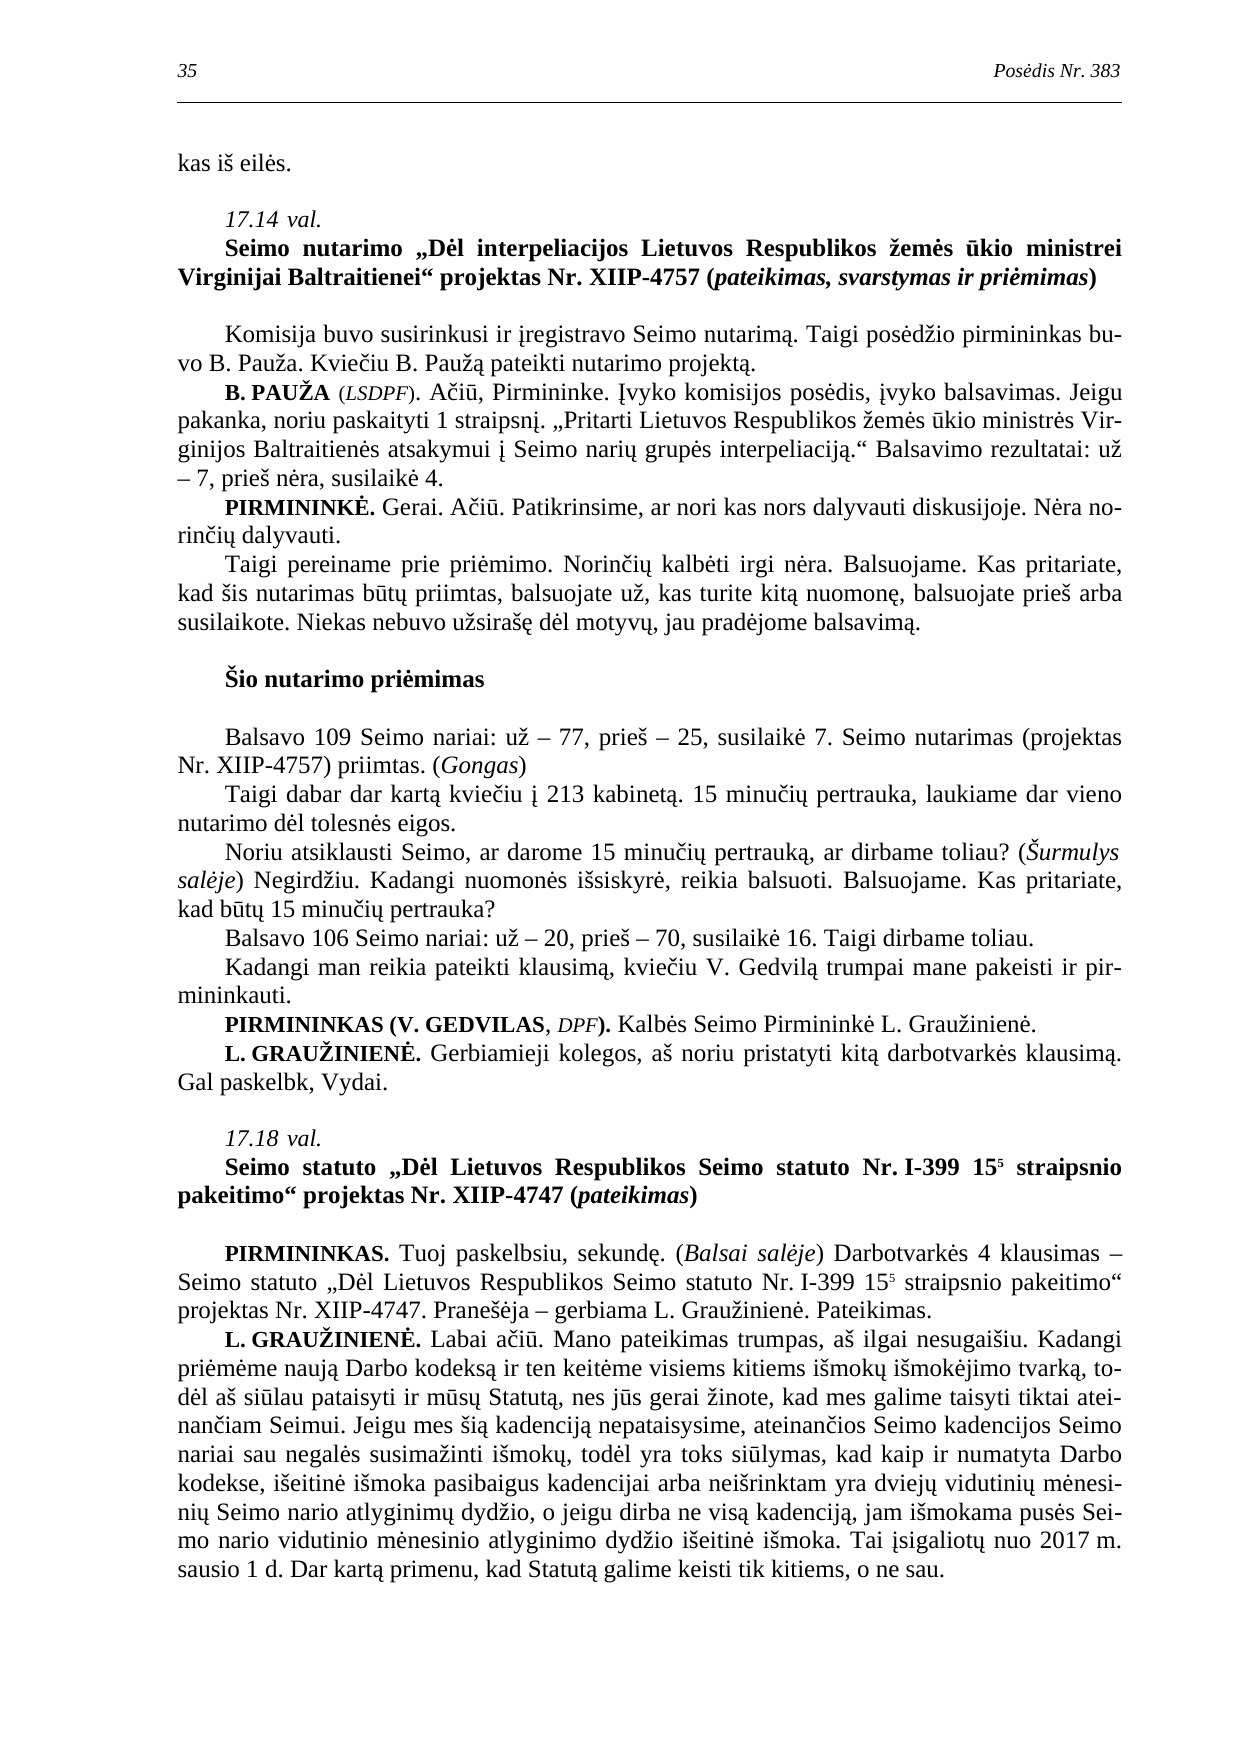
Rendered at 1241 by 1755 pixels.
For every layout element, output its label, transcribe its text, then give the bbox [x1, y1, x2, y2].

text PIRMININKAS. Tuoj pa­skelb­siu, se­kun­dę. (Bal­sai sa­lė­je) Dar­bo­tvarkės 4 klau­si­mas – Sei­mo sta­tu­to „Dėl Lie­tu­vos Res­pub­li­kos Sei­mo sta­tu­to Nr. I-399 155 straips­nio pa­kei­ti­mo“ pro­jek­tas Nr. XIIP-4747. Pra­ne­šė­ja – ger­bia­ma L. Grau­ži­nie­nė. Pa­tei­ki­mas. [177, 1238, 1122, 1324]
text 17.14 val. [224, 205, 1122, 233]
text L. GRAUŽINIENĖ. Ger­bia­mie­ji ko­le­gos, aš no­riu pri­sta­ty­ti ki­tą dar­bo­tvarkės klau­si­mą. Gal pa­skelbk, Vy­dai. [177, 1038, 1122, 1095]
text Tai­gi da­bar dar kar­tą kvie­čiu į 213 ka­bi­ne­tą. 15 mi­nu­čių per­trau­ka, lau­kia­me dar vie­no nu­ta­ri­mo dėl to­les­nės ei­gos. [177, 779, 1122, 837]
text 17.18 val. [224, 1124, 1122, 1152]
text L. GRAUŽINIENĖ. La­bai ačiū. Ma­no pa­tei­ki­mas trum­pas, aš il­gai ne­su­gai­šiu. Ka­dan­gi pri­ėmė­me nau­ją Dar­bo ko­dek­są ir ten kei­tė­me vi­siems ki­tiems iš­mo­kų iš­mo­kė­ji­mo tvar­ką, to­dėl aš siū­lau pa­tai­sy­ti ir mū­sų Sta­tu­tą, nes jūs ge­rai ži­no­te, kad mes ga­li­me tai­sy­ti tik­tai at­ei­nan­čiam Sei­mui. Jei­gu mes šią ka­den­ci­ją ne­pa­tai­sy­si­me, at­ei­nan­čios Sei­mo ka­den­ci­jos Sei­mo na­riai sau ne­ga­lės su­si­ma­žin­ti iš­mo­kų, to­dėl yra toks siū­ly­mas, kad kaip ir nu­ma­ty­ta Dar­bo ko­dek­se, iš­ei­ti­nė iš­mo­ka pa­si­bai­gus ka­den­ci­jai ar­ba ne­iš­rink­tam yra dvie­jų vi­du­ti­nių mė­ne­si­nių Sei­mo na­rio at­ly­gi­ni­mų dy­džio, o jei­gu dir­ba ne vi­są ka­den­ci­ją, jam iš­mo­ka­ma pu­sės Sei­mo na­rio vi­du­ti­nio mė­ne­si­nio at­ly­gi­ni­mo dy­džio iš­ei­ti­nė iš­mo­ka. Tai įsi­ga­lio­tų nuo 2017 m. sau­sio 1 d. Dar kar­tą pri­me­nu, kad Sta­tu­tą ga­li­me keis­ti tik ki­tiems, o ne sau. [177, 1324, 1122, 1583]
text Sei­mo nu­ta­ri­mo „Dėl in­ter­pe­lia­ci­jos Lie­tu­vos Res­pub­li­kos že­mės ūkio mi­nist­rei Virgi­ni­jai Bal­trai­tie­nei“ pro­jek­tas Nr. XIIP-4757 (pa­tei­ki­mas, svars­ty­mas ir pri­ėmi­mas) [177, 233, 1122, 290]
text B. PAUŽA (LSDPF). Ačiū, Pir­mi­nin­ke. Įvy­ko ko­mi­si­jos po­sė­dis, įvy­ko bal­sa­vi­mas. Jei­gu pa­kan­ka, no­riu pa­skai­ty­ti 1 straips­nį. „Pri­tar­ti Lie­tu­vos Res­pub­li­kos že­mės ūkio mi­nist­rės Vir­gi­ni­jos Bal­trai­tie­nės at­sa­ky­mui į Sei­mo na­rių gru­pės in­ter­pe­lia­ci­ją.“ Bal­sa­vi­mo re­zul­ta­tai: už – 7, prieš nė­ra, su­si­lai­kė 4. [177, 377, 1122, 492]
text Tai­gi per­ei­na­me prie pri­ėmi­mo. No­rin­čių kal­bė­ti ir­gi nė­ra. Bal­suo­ja­me. Kas pri­ta­ria­te, kad šis nu­ta­ri­mas bū­tų pri­im­tas, bal­suo­ja­te už, kas tu­ri­te ki­tą nuo­mo­nę, bal­suo­ja­te prieš ar­ba su­si­lai­ko­te. Nie­kas ne­bu­vo už­si­ra­šę dėl mo­ty­vų, jau pra­dė­jo­me bal­sa­vi­mą. [177, 549, 1122, 635]
text Bal­sa­vo 106 Sei­mo na­riai: už – 20, prieš – 70, su­si­lai­kė 16. Tai­gi dir­ba­me to­liau. [177, 923, 1122, 952]
text No­riu at­si­klaus­ti Sei­mo, ar da­ro­me 15 mi­nu­čių per­trau­ką, ar dir­ba­me to­liau? (Šur­mu­lys sa­lė­je) Ne­gir­džiu. Ka­dan­gi nuo­mo­nės iš­si­sky­rė, rei­kia bal­suo­ti. Bal­suo­ja­me. Kas pri­ta­ria­te, kad bū­tų 15 mi­nu­čių per­trau­ka? [177, 837, 1122, 923]
text Ko­mi­si­ja bu­vo su­si­rin­ku­si ir įre­gist­ra­vo Sei­mo nu­ta­ri­mą. Tai­gi po­sė­džio pir­mi­nin­kas bu­vo B. Pau­ža. Kvie­čiu B. Pau­žą pa­teik­ti nu­ta­ri­mo pro­jek­tą. [177, 319, 1122, 377]
text Ka­dan­gi man rei­kia pa­teik­ti klau­si­mą, kvie­čiu V. Ged­vi­lą trum­pai ma­ne pa­keis­ti ir pir­minin­kau­ti. [177, 952, 1122, 1009]
text Sei­mo sta­tu­to „Dėl Lie­tu­vos Res­pub­li­kos Sei­mo sta­tu­to Nr. I-399 155 straips­nio pakei­ti­mo“ pro­jek­tas Nr. XIIP-4747 (pa­tei­ki­mas) [177, 1152, 1122, 1209]
text PIRMININKĖ. Ge­rai. Ačiū. Pa­tik­rin­si­me, ar no­ri kas nors da­ly­vau­ti dis­ku­si­jo­je. Nė­ra no­rin­čių da­ly­vau­ti. [177, 492, 1122, 549]
text Bal­sa­vo 109 Sei­mo na­riai: už – 77, prieš – 25, su­si­lai­kė 7. Sei­mo nu­ta­ri­mas (pro­jek­tas Nr. XIIP-4757) pri­im­tas. (Gon­gas) [177, 722, 1122, 779]
text PIRMININKAS (V. GEDVILAS, DPF). Kal­bės Sei­mo Pir­mi­nin­kė L. Grau­ži­nie­nė. [177, 1009, 1122, 1038]
text Šio nu­ta­ri­mo pri­ėmi­mas [177, 664, 1122, 693]
text kas iš ei­lės. [177, 148, 1122, 176]
